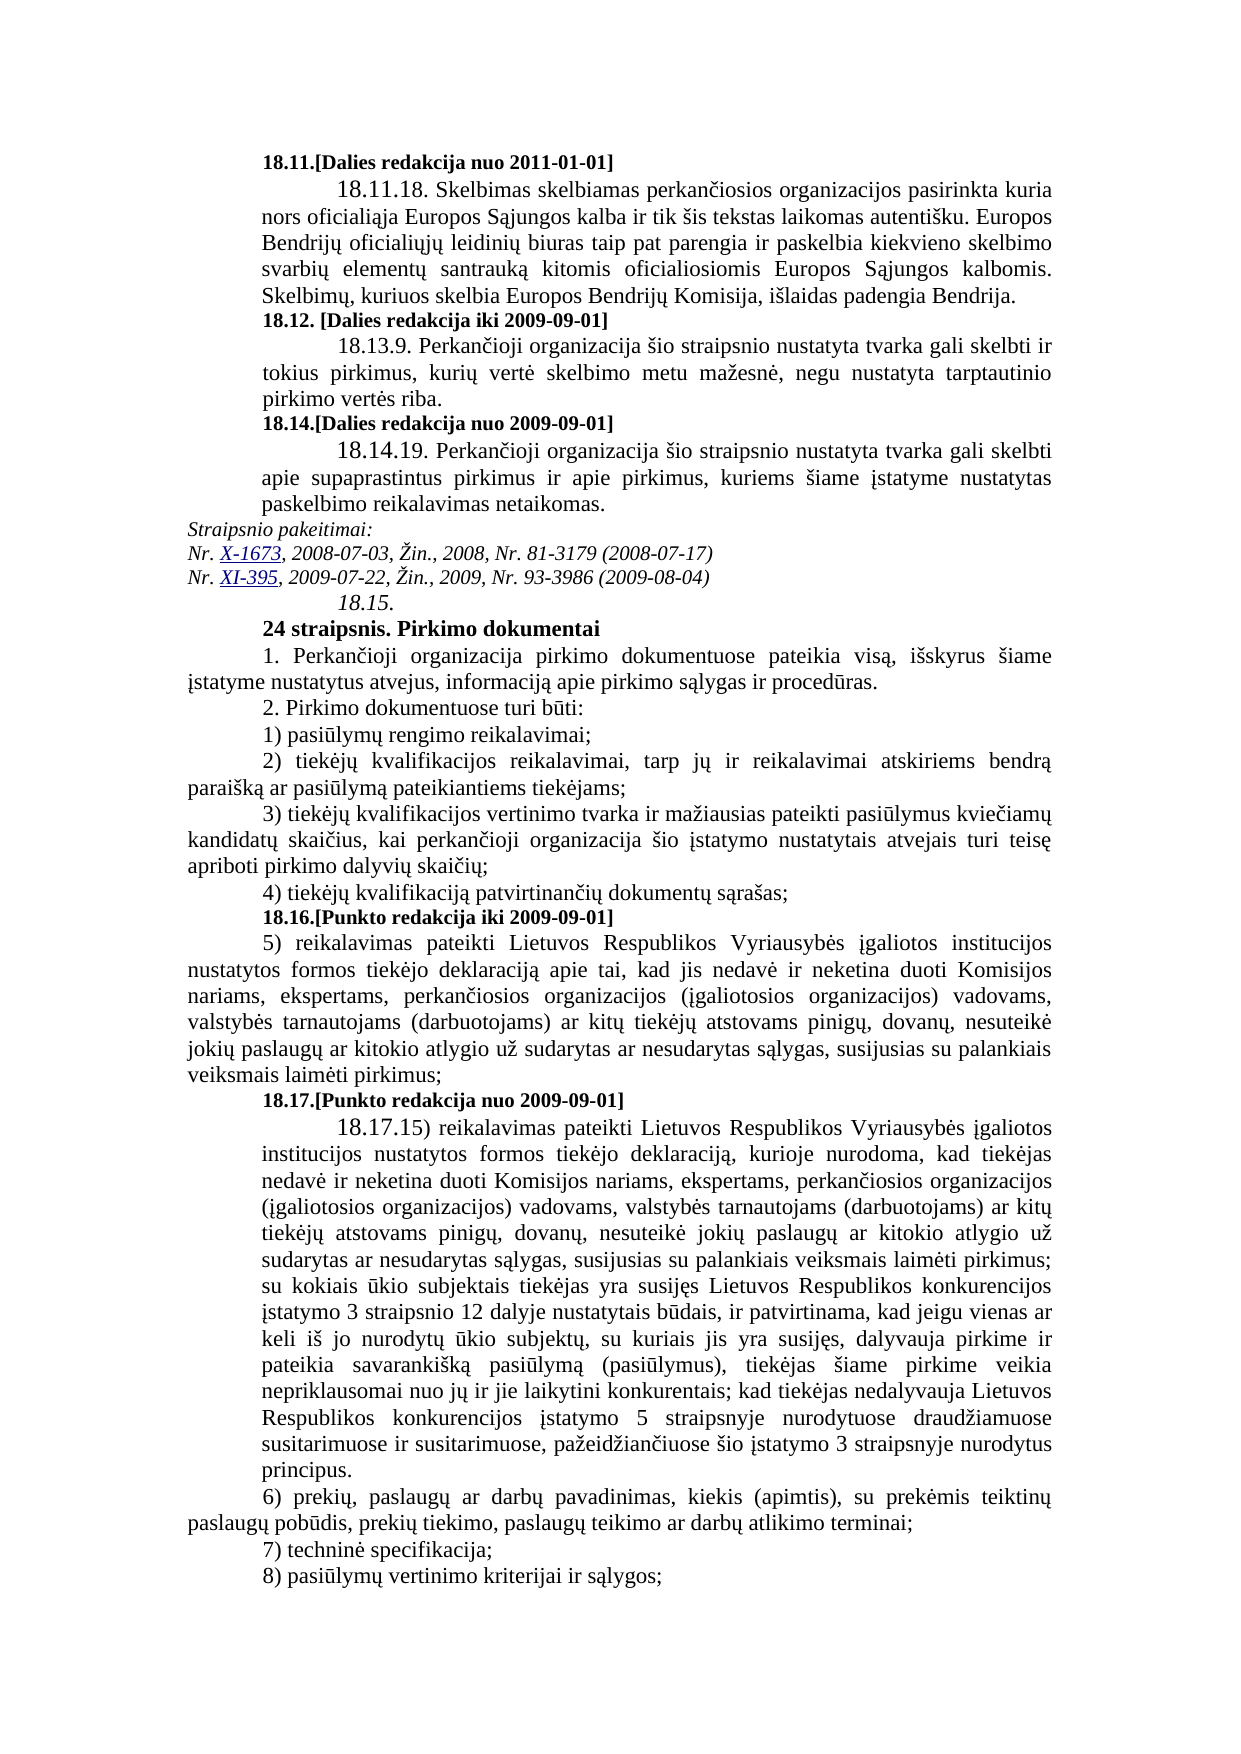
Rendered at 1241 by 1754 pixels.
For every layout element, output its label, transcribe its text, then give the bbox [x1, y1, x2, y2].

subtitle 5) reikalavimas pateikti Lietuvos Respublikos Vyriausybės įgaliotos institucijos nustatytos formos tiekėjo deklaraciją, kurioje nurodoma, kad tiekėjas nedavė ir neketina duoti Komisijos nariams, ekspertams, perkančiosios organizacijos (įgaliotosios organizacijos) vadovams, valstybės tarnautojams (darbuotojams) ar kitų tiekėjų atstovams pinigų, dovanų, nesuteikė jokių paslaugų ar kitokio atlygio už sudarytas ar nesudarytas sąlygas, susijusias su palankiais veiksmais laimėti pirkimus; su kokiais ūkio subjektais tiekėjas yra susijęs Lietuvos Respublikos konkurencijos įstatymo 3 straipsnio 12 dalyje nustatytais būdais, ir patvirtinama, kad jeigu vienas ar keli iš jo nurodytų ūkio subjektų, su kuriais jis yra susijęs, dalyvauja pirkime ir pateikia savarankišką pasiūlymą (pasiūlymus), tiekėjas šiame pirkime veikia nepriklausomai nuo jų ir jie laikytini konkurentais; kad tiekėjas nedalyvauja Lietuvos Respublikos konkurencijos įstatymo 5 straipsnyje nurodytuose draudžiamuose susitarimuose ir susitarimuose, pažeidžiančiuose šio įstatymo 3 straipsnyje nurodytus principus. [187, 1112, 1053, 1483]
subtitle [Punkto redakcija iki 2009-09-01] [187, 905, 1053, 929]
text 24 straipsnis. Pirkimo dokumentai [187, 615, 1053, 642]
text 2. Pirkimo dokumentuose turi būti: [187, 694, 1053, 721]
text 3) tiekėjų kvalifikacijos vertinimo tvarka ir mažiausias pateikti pasiūlymus kviečiamų kandidatų skaičius, kai perkančioji organizacija šio įstatymo nustatytais atvejais turi teisę apriboti pirkimo dalyvių skaičių; [187, 800, 1053, 879]
text 5) reikalavimas pateikti Lietuvos Respublikos Vyriausybės įgaliotos institucijos nustatytos formos tiekėjo deklaraciją apie tai, kad jis nedavė ir neketina duoti Komisijos nariams, ekspertams, perkančiosios organizacijos (įgaliotosios organizacijos) vadovams, valstybės tarnautojams (darbuotojams) ar kitų tiekėjų atstovams pinigų, dovanų, nesuteikė jokių paslaugų ar kitokio atlygio už sudarytas ar nesudarytas sąlygas, susijusias su palankiais veiksmais laimėti pirkimus; [187, 929, 1053, 1087]
text 7) techninė specifikacija; [187, 1536, 1053, 1562]
subtitle 8. Skelbimas skelbiamas perkančiosios organizacijos pasirinkta kuria nors oficialiąja Europos Sąjungos kalba ir tik šis tekstas laikomas autentišku. Europos Bendrijų oficialiųjų leidinių biuras taip pat parengia ir paskelbia kiekvieno skelbimo svarbių elementų santrauką kitomis oficialiosiomis Europos Sąjungos kalbomis. Skelbimų, kuriuos skelbia Europos Bendrijų Komisija, išlaidas padengia Bendrija. [187, 174, 1053, 308]
text 4) tiekėjų kvalifikaciją patvirtinančių dokumentų sąrašas; [187, 879, 1053, 905]
text 1) pasiūlymų rengimo reikalavimai; [187, 721, 1053, 747]
subtitle [Dalies redakcija nuo 2009-09-01] [187, 411, 1053, 435]
text 8) pasiūlymų vertinimo kriterijai ir sąlygos; [187, 1562, 1053, 1588]
subtitle [Dalies redakcija nuo 2011-01-01] [187, 150, 1053, 174]
subtitle [Punkto redakcija nuo 2009-09-01] [187, 1087, 1053, 1112]
text Nr. X-1673, 2008-07-03, Žin., 2008, Nr. 81-3179 (2008-07-17) [187, 541, 1053, 565]
text 2) tiekėjų kvalifikacijos reikalavimai, tarp jų ir reikalavimai atskiriems bendrą paraišką ar pasiūlymą pateikiantiems tiekėjams; [187, 747, 1053, 800]
text 1. Perkančioji organizacija pirkimo dokumentuose pateikia visą, išskyrus šiame įstatyme nustatytus atvejus, informaciją apie pirkimo sąlygas ir procedūras. [187, 642, 1053, 694]
text Straipsnio pakeitimai: [187, 517, 1053, 541]
subtitle [Dalies redakcija iki 2009-09-01] [187, 308, 1053, 332]
text Nr. XI-395, 2009-07-22, Žin., 2009, Nr. 93-3986 (2009-08-04) [187, 565, 1053, 589]
subtitle 9. Perkančioji organizacija šio straipsnio nustatyta tvarka gali skelbti ir tokius pirkimus, kurių vertė skelbimo metu mažesnė, negu nustatyta tarptautinio pirkimo vertės riba. [187, 332, 1053, 411]
text 6) prekių, paslaugų ar darbų pavadinimas, kiekis (apimtis), su prekėmis teiktinų paslaugų pobūdis, prekių tiekimo, paslaugų teikimo ar darbų atlikimo terminai; [187, 1483, 1053, 1536]
subtitle 9. Perkančioji organizacija šio straipsnio nustatyta tvarka gali skelbti apie supaprastintus pirkimus ir apie pirkimus, kuriems šiame įstatyme nustatytas paskelbimo reikalavimas netaikomas. [187, 435, 1053, 517]
